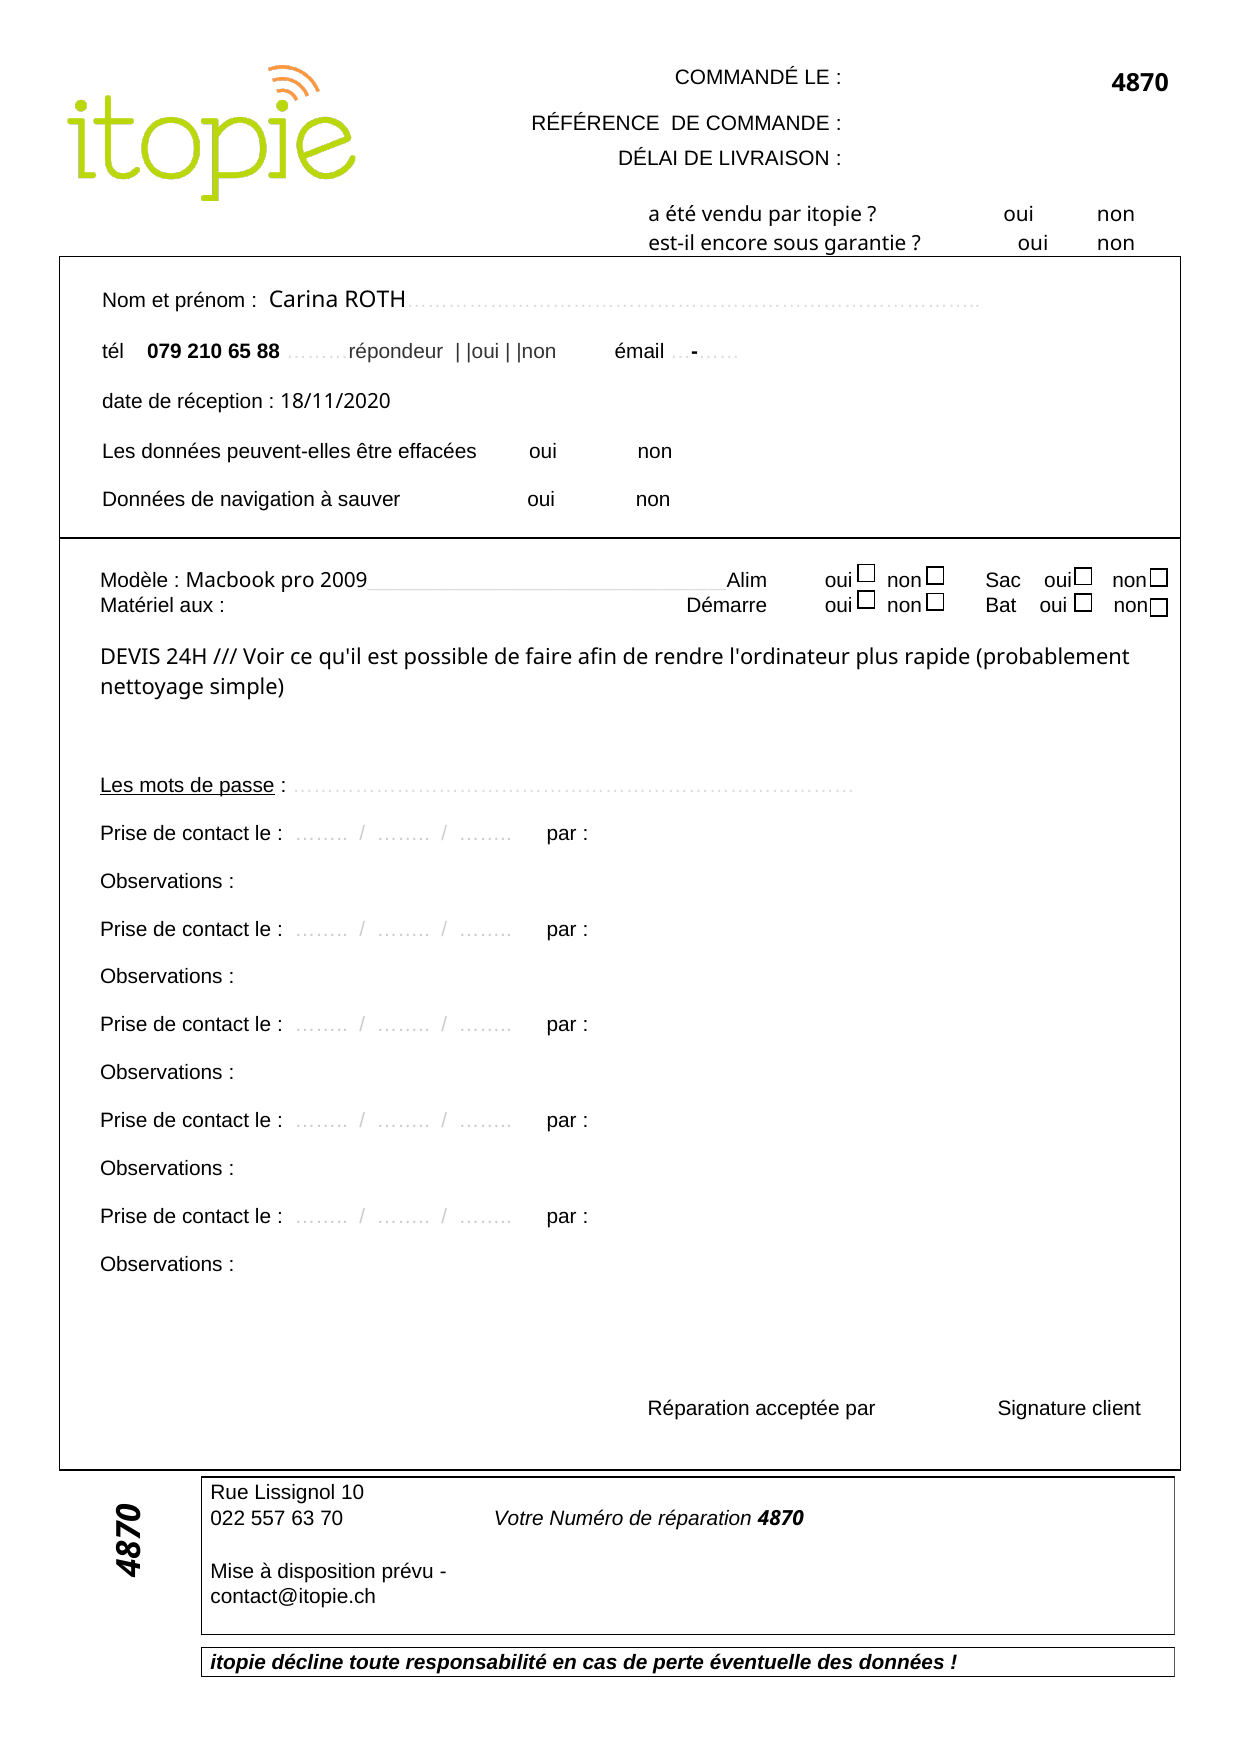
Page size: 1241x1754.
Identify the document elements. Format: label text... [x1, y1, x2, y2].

text Matériel aux : Démarre oui non Bat oui non [60, 590, 1180, 617]
table_cell RÉFÉRENCE DE COMMANDE : [490, 105, 847, 140]
text est-il encore sous garantie ? oui non [59, 228, 1181, 256]
text Données de navigation à sauver oui non [60, 484, 1180, 511]
text Prise de contact le : …….. / …….. / …….. par : [60, 913, 1180, 940]
text Les données peuvent-elles être effacées oui non [60, 436, 1180, 463]
text Les mots de passe : ……………………………………………………………………… [60, 769, 1180, 797]
table_cell [847, 105, 1180, 140]
text Modèle : Macbook pro 2009 Alim oui non Sac oui non [948, 562, 1180, 590]
text Observations : [60, 1249, 1180, 1276]
text Modèle : Macbook pro 2009 Alim oui non Sac oui non [879, 562, 925, 590]
text Prise de contact le : …….. / …….. / …….. par : [60, 1105, 1180, 1132]
table_cell itopie décline toute responsabilité en cas de perte éventuelle des données ! [195, 1641, 1180, 1683]
table_cell DÉLAI DE LIVRAISON : [490, 140, 847, 175]
text Observations : [60, 1057, 1180, 1084]
picture [67, 65, 356, 201]
text Prise de contact le : …….. / …….. / …….. par : [60, 817, 1180, 844]
text Prise de contact le : …….. / …….. / …….. par : [60, 1201, 1180, 1228]
text Observations : [60, 1153, 1180, 1180]
table_cell [847, 140, 1180, 175]
text Observations : [60, 961, 1180, 988]
table_header 4870 [59, 1471, 195, 1683]
text Nom et prénom : Carina ROTH……………………………………………………………………….. [60, 280, 1180, 314]
table_header Rue Lissignol 10 022 557 63 70 Votre Numéro de réparation 4870 Mise à disposition prévu - contact@itopie.ch [195, 1471, 1180, 1641]
table_header COMMANDÉ LE : [490, 59, 847, 104]
text Observations : [60, 865, 1180, 892]
table_header 4870 [847, 59, 1180, 104]
text date de réception : 18/11/2020 [60, 383, 1180, 415]
text a été vendu par itopie ? oui non [59, 199, 1181, 228]
text Prise de contact le : …….. / …….. / …….. par : [60, 1009, 1180, 1036]
text DEVIS 24H /// Voir ce qu'il est possible de faire afin de rendre l'ordinateur plus rapide (probablement nettoyage simple) [60, 638, 1180, 701]
text Modèle : Macbook pro 2009 Alim oui non Sac oui non [60, 562, 856, 590]
text tél 079 210 65 88 ………répondeur | |oui | |non émail …-…… [60, 335, 1180, 362]
text Réparation acceptée par Signature client [60, 1392, 1180, 1419]
